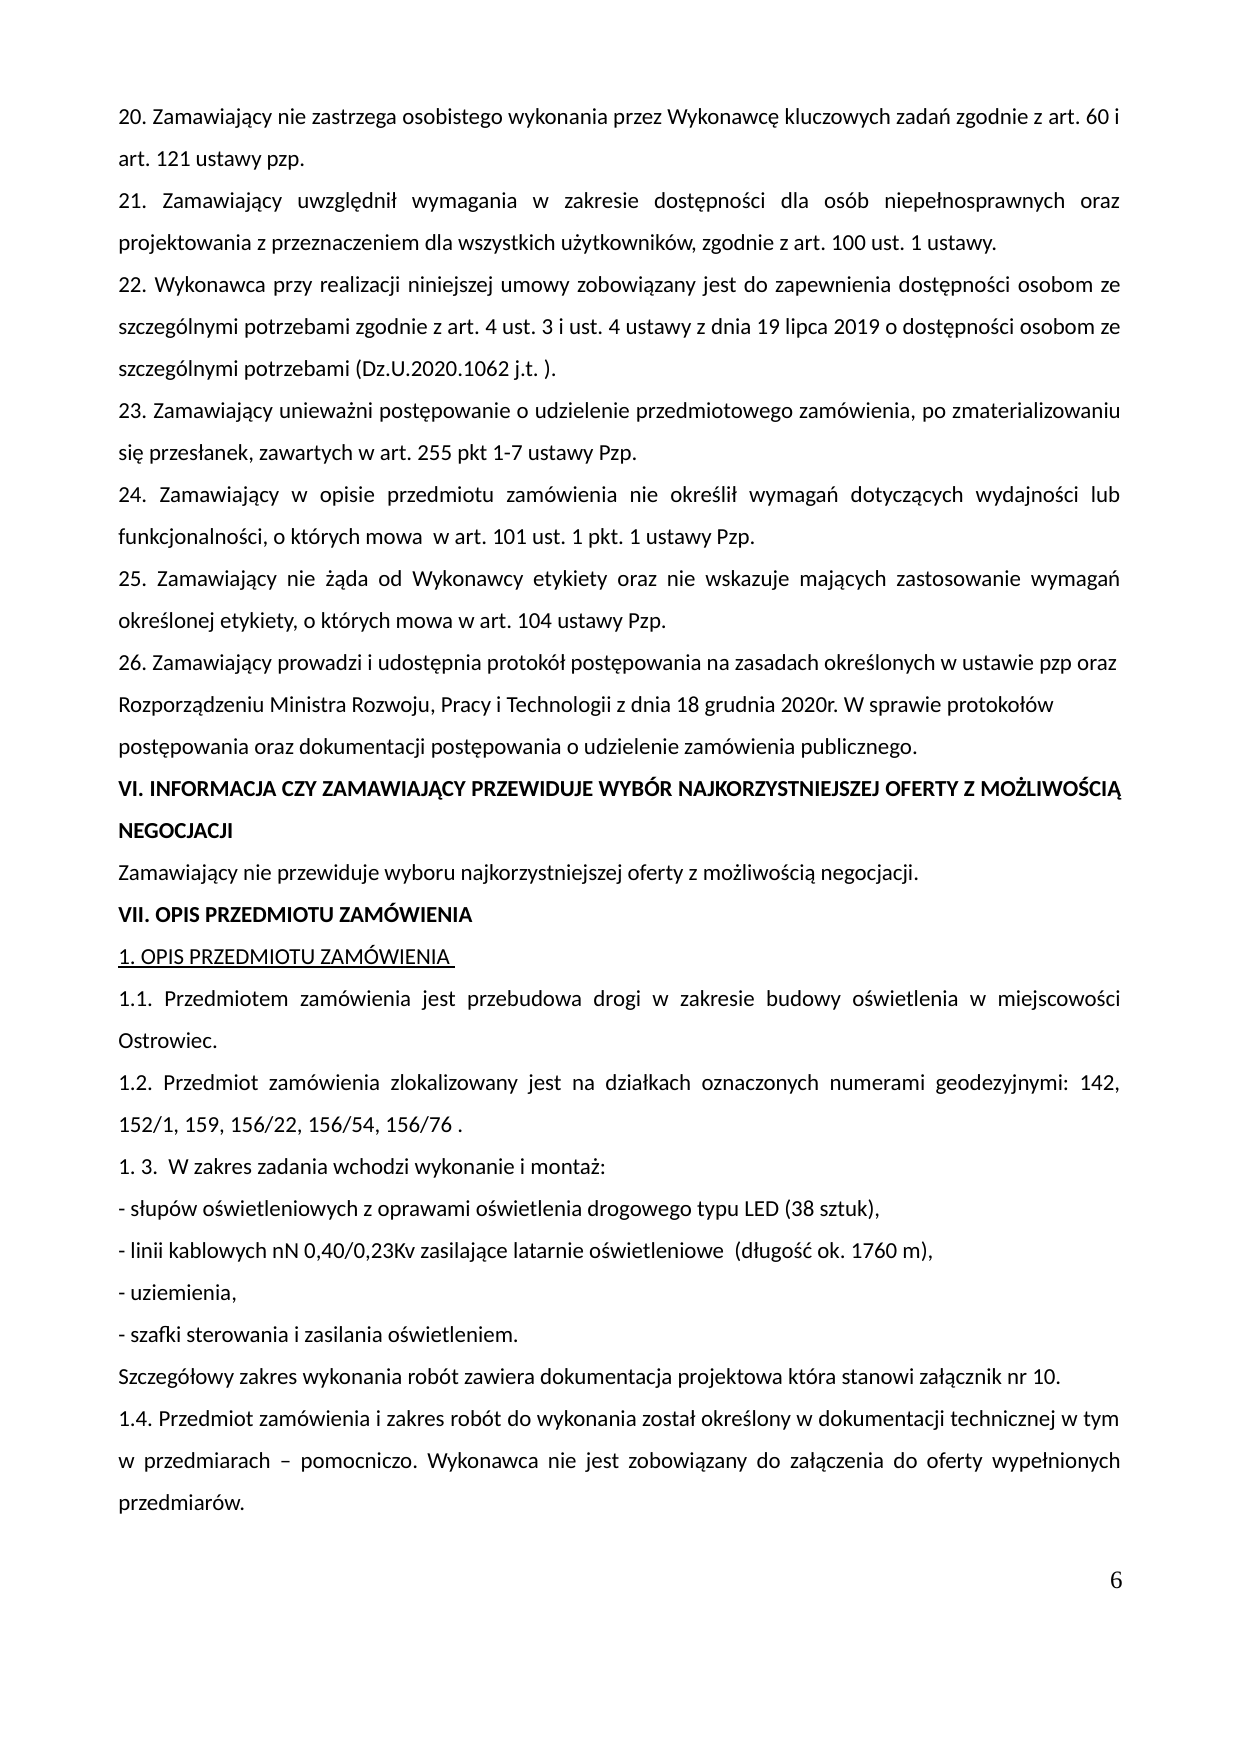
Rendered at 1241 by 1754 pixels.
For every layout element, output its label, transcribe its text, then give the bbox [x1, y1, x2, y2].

text 26. Zamawiający prowadzi i udostępnia protokół postępowania na zasadach określonych w ustawie pzp oraz Rozporządzeniu Ministra Rozwoju, Pracy i Technologii z dnia 18 grudnia 2020r. W sprawie protokołów postępowania oraz dokumentacji postępowania o udzielenie zamówienia publicznego. [118, 648, 1122, 760]
text 23. Zamawiający unieważni postępowanie o udzielenie przedmiotowego zamówienia, po zmaterializowaniu się przesłanek, zawartych w art. 255 pkt 1-7 ustawy Pzp. [118, 396, 1122, 466]
text 1.1. Przedmiotem zamówienia jest przebudowa drogi w zakresie budowy oświetlenia w miejscowości Ostrowiec. [118, 984, 1122, 1054]
text 1.2. Przedmiot zamówienia zlokalizowany jest na działkach oznaczonych numerami geodezyjnymi: 142, 152/1, 159, 156/22, 156/54, 156/76 . [118, 1068, 1122, 1138]
text 24. Zamawiający w opisie przedmiotu zamówienia nie określił wymagań dotyczących wydajności lub funkcjonalności, o których mowa w art. 101 ust. 1 pkt. 1 ustawy Pzp. [118, 480, 1122, 550]
text 21. Zamawiający uwzględnił wymagania w zakresie dostępności dla osób niepełnosprawnych oraz projektowania z przeznaczeniem dla wszystkich użytkowników, zgodnie z art. 100 ust. 1 ustawy. [118, 186, 1122, 256]
text 1.4. Przedmiot zamówienia i zakres robót do wykonania został określony w dokumentacji technicznej w tym w przedmiarach – pomocniczo. Wykonawca nie jest zobowiązany do załączenia do oferty wypełnionych przedmiarów. [118, 1404, 1122, 1516]
text 1. 3. W zakres zadania wchodzi wykonanie i montaż: [118, 1152, 1122, 1180]
text - słupów oświetleniowych z oprawami oświetlenia drogowego typu LED (38 sztuk), [118, 1194, 1122, 1222]
text - uziemienia, [118, 1278, 1122, 1306]
text Zamawiający nie przewiduje wyboru najkorzystniejszej oferty z możliwością negocjacji. [118, 858, 1122, 886]
text 1. OPIS PRZEDMIOTU ZAMÓWIENIA [118, 942, 1122, 970]
text - szafki sterowania i zasilania oświetleniem. [118, 1320, 1122, 1348]
text VII. OPIS PRZEDMIOTU ZAMÓWIENIA [118, 900, 1122, 928]
text Szczegółowy zakres wykonania robót zawiera dokumentacja projektowa która stanowi załącznik nr 10. [118, 1362, 1122, 1390]
text VI. INFORMACJA CZY ZAMAWIAJĄCY PRZEWIDUJE WYBÓR NAJKORZYSTNIEJSZEJ OFERTY Z MOŻLIWOŚCIĄ NEGOCJACJI [118, 774, 1122, 844]
text 20. Zamawiający nie zastrzega osobistego wykonania przez Wykonawcę kluczowych zadań zgodnie z art. 60 i art. 121 ustawy pzp. [118, 102, 1122, 172]
text - linii kablowych nN 0,40/0,23Kv zasilające latarnie oświetleniowe (długość ok. 1760 m), [118, 1236, 1122, 1264]
text 25. Zamawiający nie żąda od Wykonawcy etykiety oraz nie wskazuje mających zastosowanie wymagań określonej etykiety, o których mowa w art. 104 ustawy Pzp. [118, 564, 1122, 634]
text 22. Wykonawca przy realizacji niniejszej umowy zobowiązany jest do zapewnienia dostępności osobom ze szczególnymi potrzebami zgodnie z art. 4 ust. 3 i ust. 4 ustawy z dnia 19 lipca 2019 o dostępności osobom ze szczególnymi potrzebami (Dz.U.2020.1062 j.t. ). [118, 270, 1122, 382]
